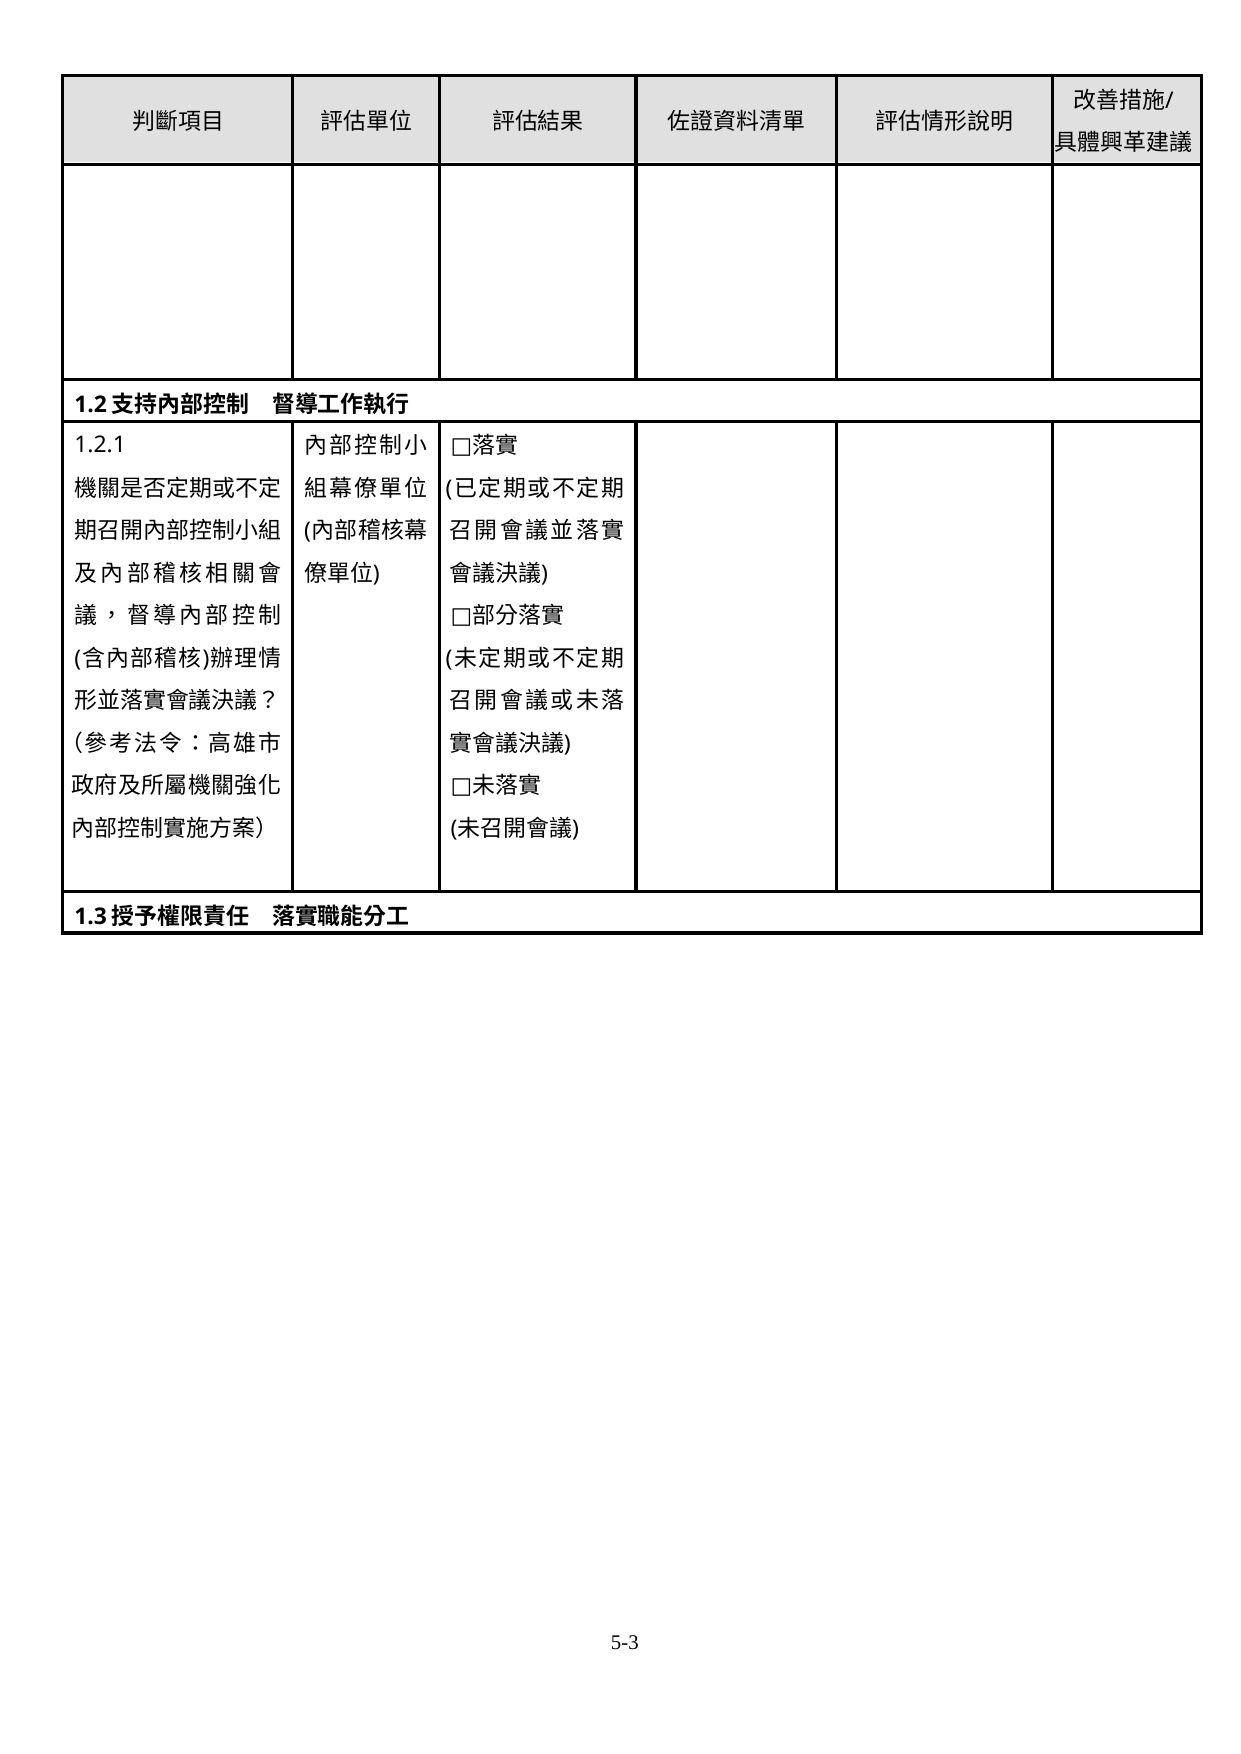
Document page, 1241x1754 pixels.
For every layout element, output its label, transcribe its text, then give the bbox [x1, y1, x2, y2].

table_cell 內部控制小組幕僚單位(內部稽核幕僚單位) [294, 423, 438, 890]
table_cell [64, 166, 291, 378]
table_cell 1.3授予權限責任 落實職能分工 [64, 893, 1200, 931]
table_cell 1.2支持內部控制 督導工作執行 [64, 381, 1200, 419]
table_header 評估結果 [441, 77, 634, 162]
table_cell [838, 166, 1051, 378]
table_header 評估單位 [294, 77, 438, 162]
table_header 評估情形說明 [838, 77, 1051, 162]
table_cell [441, 166, 634, 378]
table_cell [638, 423, 835, 890]
table_cell □落實 (已定期或不定期召開會議並落實會議決議) □部分落實 (未定期或不定期召開會議或未落實會議決議) □未落實 (未召開會議) [441, 423, 634, 890]
table_cell [1054, 423, 1200, 890]
table_header 佐證資料清單 [638, 77, 835, 162]
table_cell [838, 423, 1051, 890]
table_header 判斷項目 [64, 77, 291, 162]
table_cell [638, 166, 835, 378]
table_cell [1054, 166, 1200, 378]
table_cell [294, 166, 438, 378]
table_header 改善措施/ 具體興革建議 [1054, 77, 1200, 162]
table_cell 1.2.1 機關是否定期或不定期召開內部控制小組及內部稽核相關會議，督導內部控制(含內部稽核)辦理情形並落實會議決議？ （參考法令：高雄市政府及所屬機關強化內部控制實施方案） [64, 423, 291, 890]
